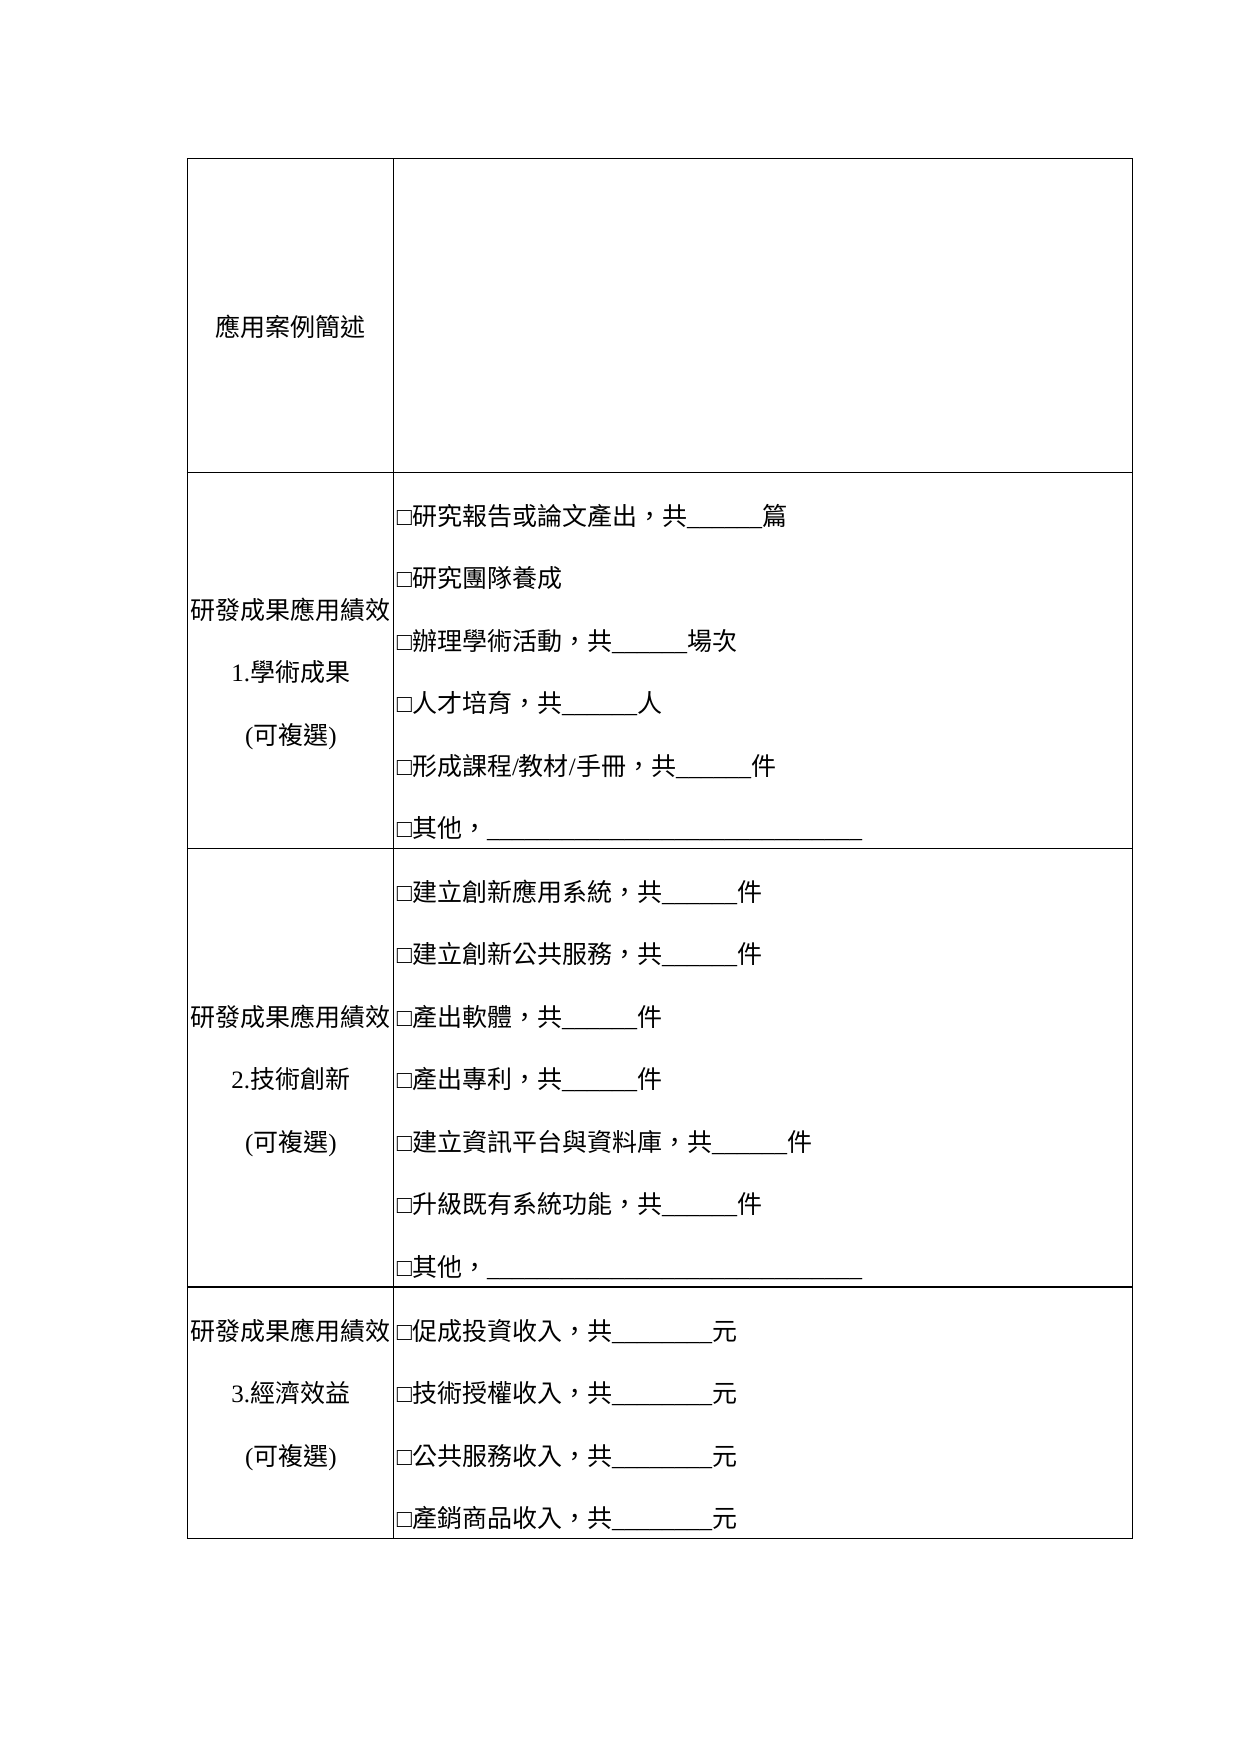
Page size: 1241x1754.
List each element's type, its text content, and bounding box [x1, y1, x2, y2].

table_cell □研究報告或論文產出，共______篇 □研究團隊養成 □辦理學術活動，共______場次 □人才培育，共______人 □形成課程/教材/手冊，共______件 □其他，______________________________ [394, 473, 1132, 848]
table_cell □促成投資收入，共________元 □技術授權收入，共________元 □公共服務收入，共________元 □產銷商品收入，共________元 [394, 1288, 1132, 1537]
table_cell [394, 159, 1132, 472]
table_cell 研發成果應用績效3.經濟效益 (可複選) [188, 1288, 393, 1537]
table_cell 應用案例簡述 [188, 159, 393, 472]
table_cell 研發成果應用績效1.學術成果 (可複選) [188, 473, 393, 848]
table_cell □建立創新應用系統，共______件 □建立創新公共服務，共______件 □產出軟體，共______件 □產出專利，共______件 □建立資訊平台與資料庫，共______件 □升級既有系統功能，共______件 □其他，______________________________ [394, 849, 1132, 1286]
table_cell 研發成果應用績效2.技術創新 (可複選) [188, 849, 393, 1286]
